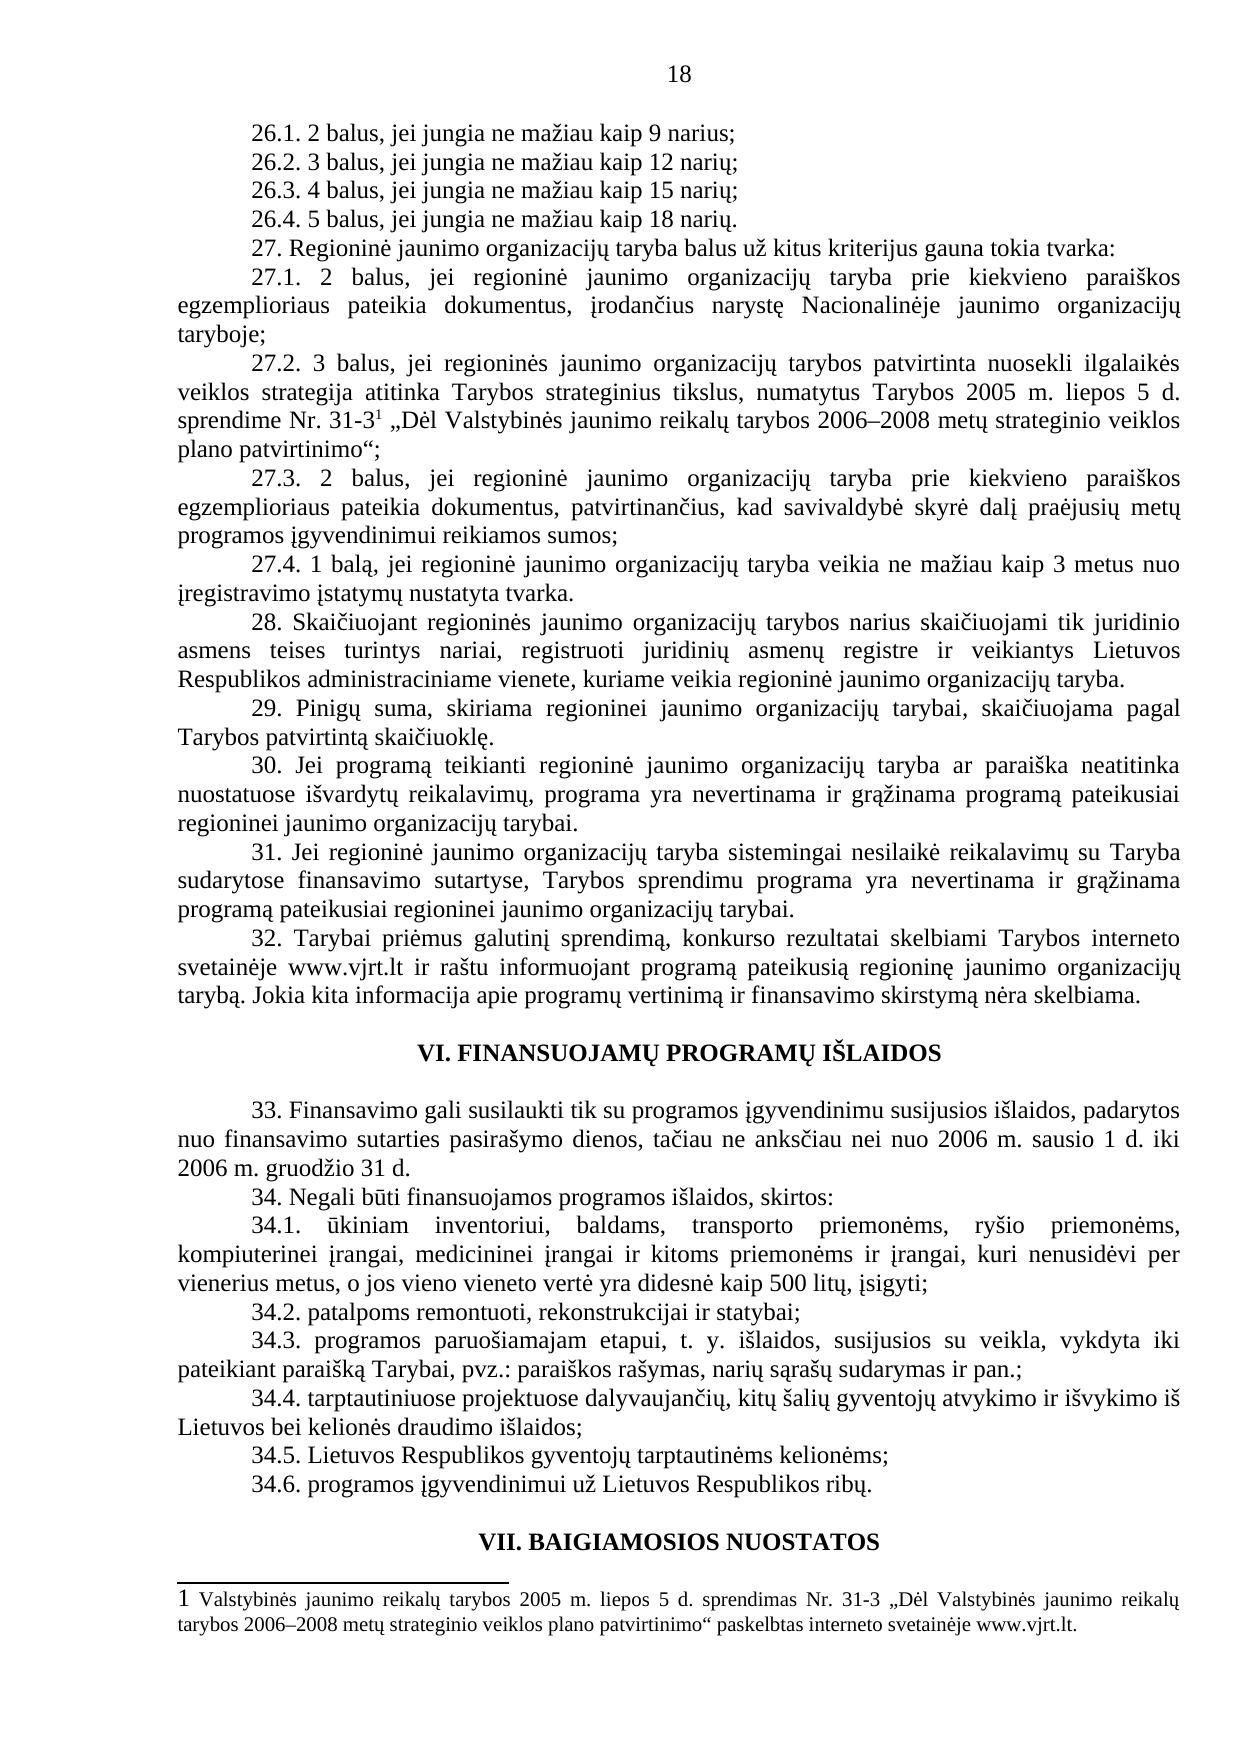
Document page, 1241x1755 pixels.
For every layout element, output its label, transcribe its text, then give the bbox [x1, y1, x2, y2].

text 27.1. 2 balus, jei regioninė jaunimo organizacijų taryba prie kiekvieno paraiškos egzemplioriaus pateikia dokumentus, įrodančius narystę Nacionalinėje jaunimo organizacijų taryboje; [177, 262, 1181, 348]
text 34. Negali būti finansuojamos programos išlaidos, skirtos: [177, 1182, 1181, 1211]
text 26.1. 2 balus, jei jungia ne mažiau kaip 9 narius; [177, 118, 1181, 147]
text 26.4. 5 balus, jei jungia ne mažiau kaip 18 narių. [177, 204, 1181, 233]
text 31. Jei regioninė jaunimo organizacijų taryba sistemingai nesilaikė reikalavimų su Taryba sudarytose finansavimo sutartyse, Tarybos sprendimu programa yra nevertinama ir grąžinama programą pateikusiai regioninei jaunimo organizacijų tarybai. [177, 837, 1181, 923]
text 27. Regioninė jaunimo organizacijų taryba balus už kitus kriterijus gauna tokia tvarka: [177, 233, 1181, 262]
text 34.4. tarptautiniuose projektuose dalyvaujančių, kitų šalių gyventojų atvykimo ir išvykimo iš Lietuvos bei kelionės draudimo išlaidos; [177, 1383, 1181, 1441]
text 27.2. 3 balus, jei regioninės jaunimo organizacijų tarybos patvirtinta nuosekli ilgalaikės veiklos strategija atitinka Tarybos strateginius tikslus, numatytus Tarybos 2005 m. liepos 5 d. sprendime Nr. 31-3 „Dėl Valstybinės jaunimo reikalų tarybos 2006–2008 metų strateginio veiklos plano patvirtinimo“; [177, 348, 1181, 463]
text VII. BAIGIAMOSIOS NUOSTATOS [177, 1527, 1181, 1556]
text Valstybinės jaunimo reikalų tarybos 2005 m. liepos 5 d. sprendimas Nr. 31-3 „Dėl Valstybinės jaunimo reikalų tarybos 2006–2008 metų strateginio veiklos plano patvirtinimo“ paskelbtas interneto svetainėje www.vjrt.lt. [177, 1583, 1181, 1636]
text VI. FINANSUOJAMŲ PROGRAMŲ IŠLAIDOS [177, 1038, 1181, 1067]
text 28. Skaičiuojant regioninės jaunimo organizacijų tarybos narius skaičiuojami tik juridinio asmens teises turintys nariai, registruoti juridinių asmenų registre ir veikiantys Lietuvos Respublikos administraciniame vienete, kuriame veikia regioninė jaunimo organizacijų taryba. [177, 607, 1181, 693]
text 34.2. patalpoms remontuoti, rekonstrukcijai ir statybai; [177, 1297, 1181, 1326]
text 34.1. ūkiniam inventoriui, baldams, transporto priemonėms, ryšio priemonėms, kompiuterinei įrangai, medicininei įrangai ir kitoms priemonėms ir įrangai, kuri nenusidėvi per vienerius metus, o jos vieno vieneto vertė yra didesnė kaip 500 litų, įsigyti; [177, 1211, 1181, 1297]
text 26.3. 4 balus, jei jungia ne mažiau kaip 15 narių; [177, 176, 1181, 204]
text 27.3. 2 balus, jei regioninė jaunimo organizacijų taryba prie kiekvieno paraiškos egzemplioriaus pateikia dokumentus, patvirtinančius, kad savivaldybė skyrė dalį praėjusių metų programos įgyvendinimui reikiamos sumos; [177, 463, 1181, 549]
text 27.4. 1 balą, jei regioninė jaunimo organizacijų taryba veikia ne mažiau kaip 3 metus nuo įregistravimo įstatymų nustatyta tvarka. [177, 549, 1181, 607]
text 34.6. programos įgyvendinimui už Lietuvos Respublikos ribų. [177, 1469, 1181, 1498]
text 30. Jei programą teikianti regioninė jaunimo organizacijų taryba ar paraiška neatitinka nuostatuose išvardytų reikalavimų, programa yra nevertinama ir grąžinama programą pateikusiai regioninei jaunimo organizacijų tarybai. [177, 751, 1181, 837]
text 34.3. programos paruošiamajam etapui, t. y. išlaidos, susijusios su veikla, vykdyta iki pateikiant paraišką Tarybai, pvz.: paraiškos rašymas, narių sąrašų sudarymas ir pan.; [177, 1326, 1181, 1383]
text 32. Tarybai priėmus galutinį sprendimą, konkurso rezultatai skelbiami Tarybos interneto svetainėje www.vjrt.lt ir raštu informuojant programą pateikusią regioninę jaunimo organizacijų tarybą. Jokia kita informacija apie programų vertinimą ir finansavimo skirstymą nėra skelbiama. [177, 923, 1181, 1009]
text 26.2. 3 balus, jei jungia ne mažiau kaip 12 narių; [177, 147, 1181, 176]
text 33. Finansavimo gali susilaukti tik su programos įgyvendinimu susijusios išlaidos, padarytos nuo finansavimo sutarties pasirašymo dienos, tačiau ne anksčiau nei nuo 2006 m. sausio 1 d. iki 2006 m. gruodžio 31 d. [177, 1096, 1181, 1182]
text 29. Pinigų suma, skiriama regioninei jaunimo organizacijų tarybai, skaičiuojama pagal Tarybos patvirtintą skaičiuoklę. [177, 693, 1181, 751]
text 34.5. Lietuvos Respublikos gyventojų tarptautinėms kelionėms; [177, 1441, 1181, 1469]
